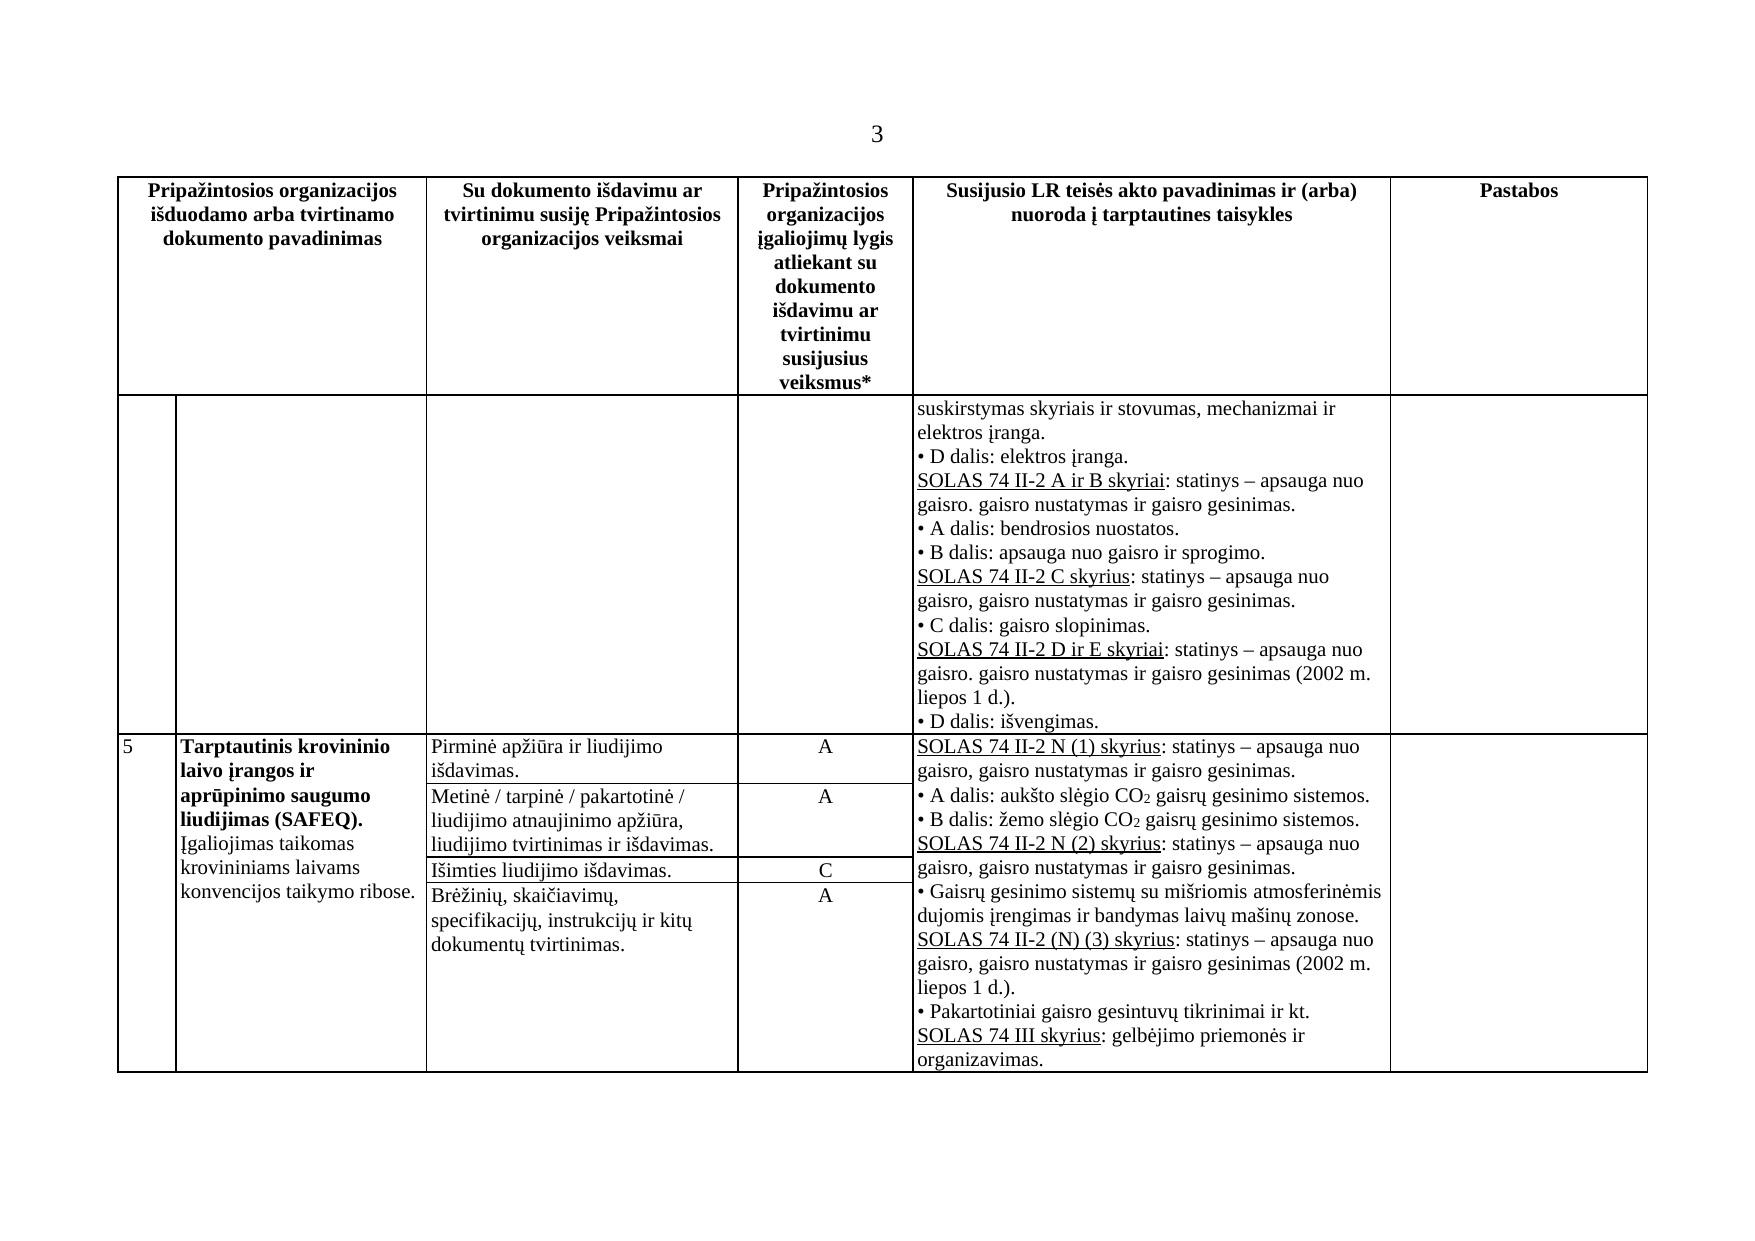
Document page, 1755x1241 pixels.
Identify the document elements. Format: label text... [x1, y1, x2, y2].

table_cell A [739, 735, 912, 782]
table_cell [177, 396, 426, 733]
table_header Susijusio LR teisės akto pavadinimas ir (arba) nuoroda į tarptautines taisykles [914, 178, 1390, 394]
table_cell Išimties liudijimo išdavimas. [427, 858, 737, 882]
table_cell C [739, 858, 912, 882]
table_cell A [739, 784, 912, 856]
table_header Pripažintosios organizacijos įgaliojimų lygis atliekant su dokumento išdavimu ar tvirtinimu susijusius veiksmus* [739, 178, 912, 394]
table_cell Brėžinių, skaičiavimų, specifikacijų, instrukcijų ir kitų dokumentų tvirtinimas. [427, 883, 737, 1071]
table_cell [1391, 396, 1647, 733]
table_cell Pirminė apžiūra ir liudijimo išdavimas. [427, 735, 737, 782]
table_cell 5 [119, 735, 175, 1071]
table_cell [739, 396, 912, 733]
table_cell A [739, 883, 912, 1071]
table_cell [427, 396, 737, 733]
table_cell Metinė / tarpinė / pakartotinė / liudijimo atnaujinimo apžiūra, liudijimo tvirtinimas ir išdavimas. [427, 784, 737, 856]
table_cell [1391, 735, 1647, 1071]
table_cell suskirstymas skyriais ir stovumas, mechanizmai ir elektros įranga. • D dalis: elektros įranga. SOLAS 74 II-2 A ir B skyriai: statinys – apsauga nuo gaisro. gaisro nustatymas ir gaisro gesinimas. • A dalis: bendrosios nuostatos. • B dalis: apsauga nuo gaisro ir sprogimo. SOLAS 74 II-2 C skyrius: statinys – apsauga nuo gaisro, gaisro nustatymas ir gaisro gesinimas. • C dalis: gaisro slopinimas. SOLAS 74 II-2 D ir E skyriai: statinys – apsauga nuo gaisro. gaisro nustatymas ir gaisro gesinimas (2002 m. liepos 1 d.). • D dalis: išvengimas. [914, 396, 1390, 733]
table_header Su dokumento išdavimu ar tvirtinimu susiję Pripažintosios organizacijos veiksmai [427, 178, 737, 394]
table_header Pastabos [1391, 178, 1647, 394]
table_cell Tarptautinis krovininio laivo įrangos ir aprūpinimo saugumo liudijimas (SAFEQ). Įgaliojimas taikomas krovininiams laivams konvencijos taikymo ribose. [177, 735, 426, 1071]
table_header Pripažintosios organizacijos išduodamo arba tvirtinamo dokumento pavadinimas [119, 178, 426, 394]
table_cell SOLAS 74 II-2 N (1) skyrius: statinys – apsauga nuo gaisro, gaisro nustatymas ir gaisro gesinimas. • A dalis: aukšto slėgio CO2 gaisrų gesinimo sistemos. • B dalis: žemo slėgio CO2 gaisrų gesinimo sistemos. SOLAS 74 II-2 N (2) skyrius: statinys – apsauga nuo gaisro, gaisro nustatymas ir gaisro gesinimas. • Gaisrų gesinimo sistemų su mišriomis atmosferinėmis dujomis įrengimas ir bandymas laivų mašinų zonose. SOLAS 74 II-2 (N) (3) skyrius: statinys – apsauga nuo gaisro, gaisro nustatymas ir gaisro gesinimas (2002 m. liepos 1 d.). • Pakartotiniai gaisro gesintuvų tikrinimai ir kt. SOLAS 74 III skyrius: gelbėjimo priemonės ir organizavimas. [914, 735, 1390, 1071]
table_cell [119, 396, 175, 733]
